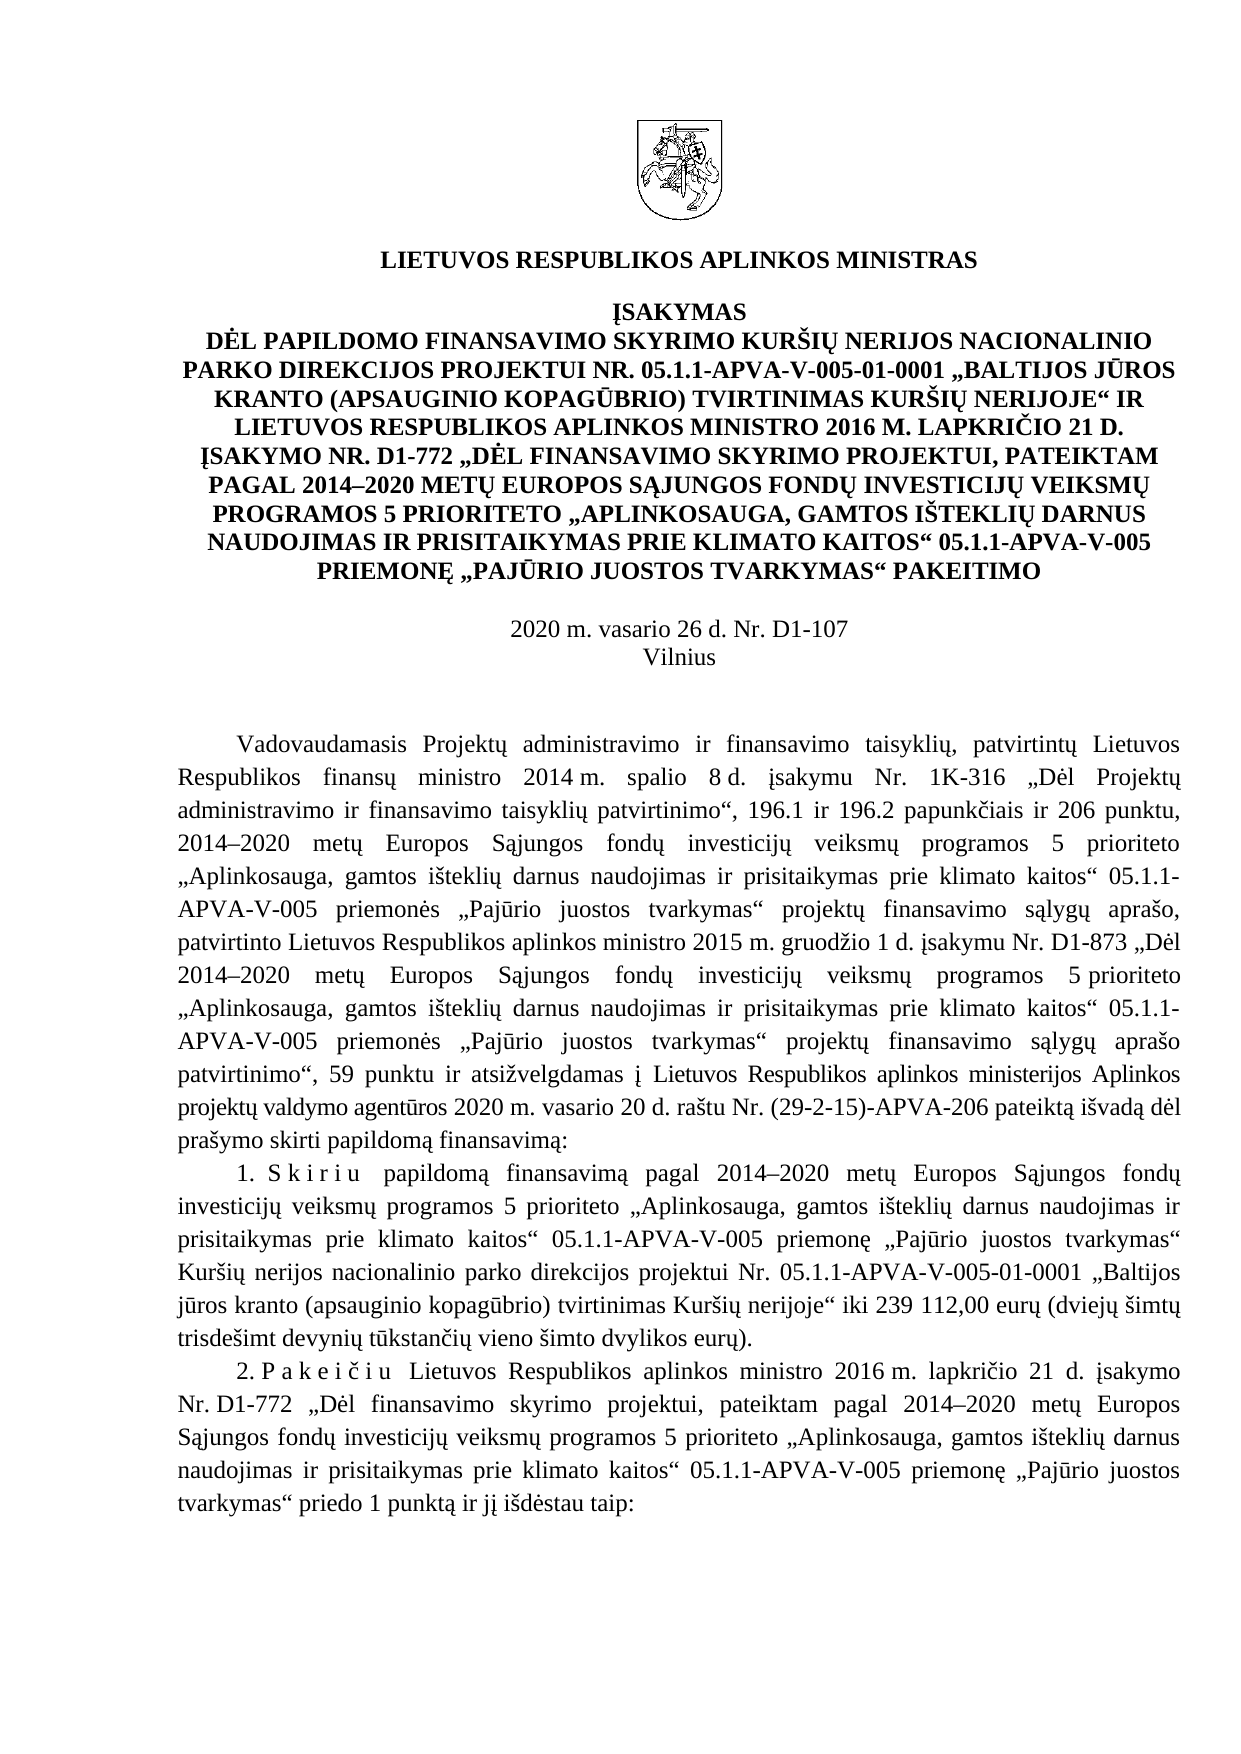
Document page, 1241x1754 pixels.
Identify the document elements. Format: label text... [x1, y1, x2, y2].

text ĮSAKYMAS [177, 297, 1181, 326]
text 2. Pakeičiu Lietuvos Respublikos aplinkos ministro 2016 m. lapkričio 21 d. įsakymo Nr. D1-772 „Dėl finansavimo skyrimo projektui, pateiktam pagal 2014–2020 metų Europos Sąjungos fondų investicijų veiksmų programos 5 prioriteto „Aplinkosauga, gamtos išteklių darnus naudojimas ir prisitaikymas prie klimato kaitos“ 05.1.1-APVA-V-005 priemonę „Pajūrio juostos tvarkymas“ priedo 1 punktą ir jį išdėstau taip: [177, 1356, 1181, 1517]
text DĖL PAPILDOMO FINANSAVIMO SKYRIMO KURŠIŲ NERIJOS NACIONALINIO PARKO DIREKCIJOS PROJEKTUI NR. 05.1.1-APVA-V-005-01-0001 „BALTIJOS JŪROS KRANTO (APSAUGINIO KOPAGŪBRIO) TVIRTINIMAS KURŠIŲ NERIJOJE“ IR LIETUVOS RESPUBLIKOS APLINKOS MINISTRO 2016 M. LAPKRIČIO 21 D. ĮSAKYMO NR. D1-772 „DĖL FINANSAVIMO SKYRIMO PROJEKTUI, PATEIKTAM PAGAL 2014–2020 METŲ EUROPOS SĄJUNGOS FONDŲ INVESTICIJŲ VEIKSMŲ PROGRAMOS 5 PRIORITETO „APLINKOSAUGA, GAMTOS IŠTEKLIŲ DARNUS NAUDOJIMAS IR PRISITAIKYMAS PRIE KLIMATO KAITOS“ 05.1.1-APVA-V-005 PRIEMONĘ „PAJŪRIO JUOSTOS TVARKYMAS“ PAKEITIMO [177, 326, 1181, 585]
text Vadovaudamasis Projektų administravimo ir finansavimo taisyklių, patvirtintų Lietuvos Respublikos finansų ministro 2014 m. spalio 8 d. įsakymu Nr. 1K-316 „Dėl Projektų administravimo ir finansavimo taisyklių patvirtinimo“, 196.1 ir 196.2 papunkčiais ir 206 punktu, 2014–2020 metų Europos Sąjungos fondų investicijų veiksmų programos 5 prioriteto „Aplinkosauga, gamtos išteklių darnus naudojimas ir prisitaikymas prie klimato kaitos“ 05.1.1-APVA-V-005 priemonės „Pajūrio juostos tvarkymas“ projektų finansavimo sąlygų aprašo, patvirtinto Lietuvos Respublikos aplinkos ministro 2015 m. gruodžio 1 d. įsakymu Nr. D1-873 „Dėl 2014–2020 metų Europos Sąjungos fondų investicijų veiksmų programos 5 prioriteto „Aplinkosauga, gamtos išteklių darnus naudojimas ir prisitaikymas prie klimato kaitos“ 05.1.1-APVA-V-005 priemonės „Pajūrio juostos tvarkymas“ projektų finansavimo sąlygų aprašo patvirtinimo“, 59 punktu ir atsižvelgdamas į Lietuvos Respublikos aplinkos ministerijos Aplinkos projektų valdymo agentūros 2020 m. vasario 20 d. raštu Nr. (29-2-15)-APVA-206 pateiktą išvadą dėl prašymo skirti papildomą finansavimą: [177, 729, 1181, 1154]
text LIETUVOS RESPUBLIKOS APLINKOS MINISTRAS [177, 245, 1181, 273]
text 1. Skiriu papildomą finansavimą pagal 2014–2020 metų Europos Sąjungos fondų investicijų veiksmų programos 5 prioriteto „Aplinkosauga, gamtos išteklių darnus naudojimas ir prisitaikymas prie klimato kaitos“ 05.1.1-APVA-V-005 priemonę „Pajūrio juostos tvarkymas“ Kuršių nerijos nacionalinio parko direkcijos projektui Nr. 05.1.1-APVA-V-005-01-0001 „Baltijos jūros kranto (apsauginio kopagūbrio) tvirtinimas Kuršių nerijoje“ iki 239 112,00 eurų (dviejų šimtų trisdešimt devynių tūkstančių vieno šimto dvylikos eurų). [177, 1158, 1181, 1352]
text 2020 m. vasario 26 d. Nr. D1-107 [177, 614, 1181, 642]
text Vilnius [177, 642, 1181, 671]
